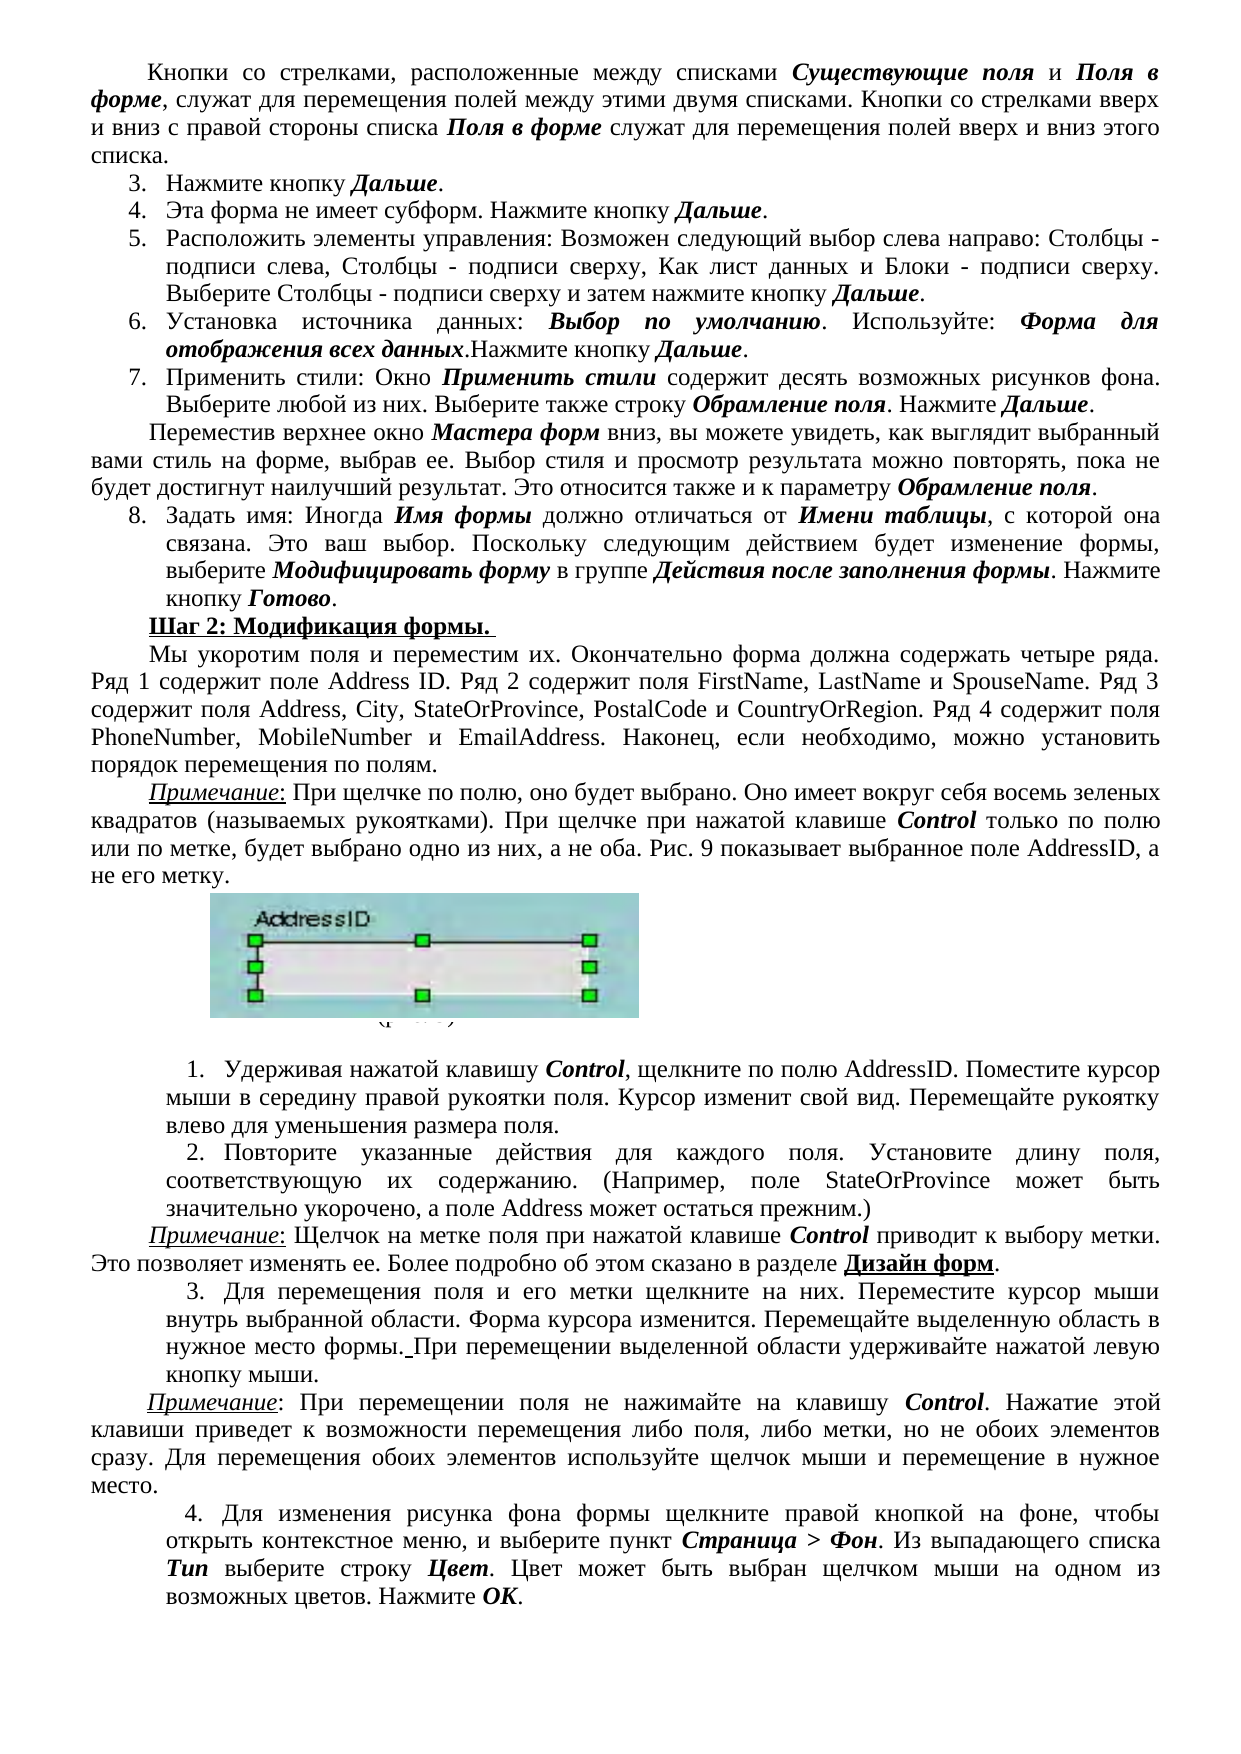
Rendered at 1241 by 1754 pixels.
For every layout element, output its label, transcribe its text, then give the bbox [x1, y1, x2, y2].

text Примечание: При щелчке по полю, оно будет выбрано. Оно имеет вокруг себя восемь зеленых квадратов (называемых рукоятками). При щелчке при нажатой клавише Control только по полю или по метке, будет выбрано одно из них, а не оба. Рис. 9 показывает выбранное поле AddressID, а не его метку. [91, 778, 1161, 889]
list Установка источника данных: Выбор по умолчанию. Используйте: Форма для отображения всех данных.Нажмите кнопку Дальше. [128, 307, 1161, 363]
text Шаг 2: Модификация формы. [91, 612, 1161, 640]
picture [206, 889, 640, 1022]
list Эта форма не имеет субформ. Нажмите кнопку Дальше. [128, 196, 1161, 224]
text Переместив верхнее окно Мастера форм вниз, вы можете увидеть, как выглядит выбранный вами стиль на форме, выбрав ее. Выбор стиля и просмотр результата можно повторять, пока не будет достигнут наилучший результат. Это относится также и к параметру Обрамление поля. [91, 418, 1161, 501]
text Примечание: Щелчок на метке поля при нажатой клавише Control приводит к выбору метки. Это позволяет изменять ее. Более подробно об этом сказано в разделе Дизайн форм. [91, 1222, 1161, 1277]
list Нажмите кнопку Дальше. [128, 169, 1161, 196]
list Для изменения рисунка фона формы щелкните правой кнопкой на фоне, чтобы открыть контекстное меню, и выберите пункт Страница > Фон. Из выпадающего списка Тип выберите строку Цвет. Цвет может быть выбран щелчком мыши на одном из возможных цветов. Нажмите OK. [128, 1499, 1161, 1609]
list Применить стили: Окно Применить стили содержит десять возможных рисунков фона. Выберите любой из них. Выберите также строку Обрамление поля. Нажмите Дальше. [128, 363, 1161, 418]
list Расположить элементы управления: Возможен следующий выбор слева направо: Столбцы - подписи слева, Столбцы - подписи сверху, Как лист данных и Блоки - подписи сверху. Выберите Столбцы - подписи сверху и затем нажмите кнопку Дальше. [128, 224, 1161, 307]
list Удерживая нажатой клавишу Control, щелкните по полю AddressID. Поместите курсор мыши в середину правой рукоятки поля. Курсор изменит свой вид. Перемещайте рукоятку влево для уменьшения размера поля. [128, 1055, 1161, 1138]
text (рис. 9) [91, 1000, 1161, 1028]
text Примечание: При перемещении поля не нажимайте на клавишу Control. Нажатие этой клавиши приведет к возможности перемещения либо поля, либо метки, но не обоих элементов сразу. Для перемещения обоих элементов используйте щелчок мыши и перемещение в нужное место. [91, 1388, 1161, 1499]
list Повторите указанные действия для каждого поля. Установите длину поля, соответствующую их содержанию. (Например, поле StateOrProvince может быть значительно укорочено, а поле Address может остаться прежним.) [128, 1138, 1161, 1222]
list Для перемещения поля и его метки щелкните на них. Переместите курсор мыши внутрь выбранной области. Форма курсора изменится. Перемещайте выделенную область в нужное место формы. При перемещении выделенной области удерживайте нажатой левую кнопку мыши. [128, 1277, 1161, 1388]
text Мы укоротим поля и переместим их. Окончательно форма должна содержать четыре ряда. Ряд 1 содержит поле Address ID. Ряд 2 содержит поля FirstName, LastName и SpouseName. Ряд 3 содержит поля Address, City, StateOrProvince, PostalCode и CountryOrRegion. Ряд 4 содержит поля PhoneNumber, MobileNumber и EmailAddress. Наконец, если необходимо, можно установить порядок перемещения по полям. [91, 640, 1161, 778]
text Кнопки со стрелками, расположенные между списками Существующие поля и Поля в форме, служат для перемещения полей между этими двумя списками. Кнопки со стрелками вверх и вниз с правой стороны списка Поля в форме служат для перемещения полей вверх и вниз этого списка. [91, 58, 1161, 169]
list Задать имя: Иногда Имя формы должно отличаться от Имени таблицы, с которой она связана. Это ваш выбор. Поскольку следующим действием будет изменение формы, выберите Модифицировать форму в группе Действия после заполнения формы. Нажмите кнопку Готово. [128, 501, 1161, 612]
